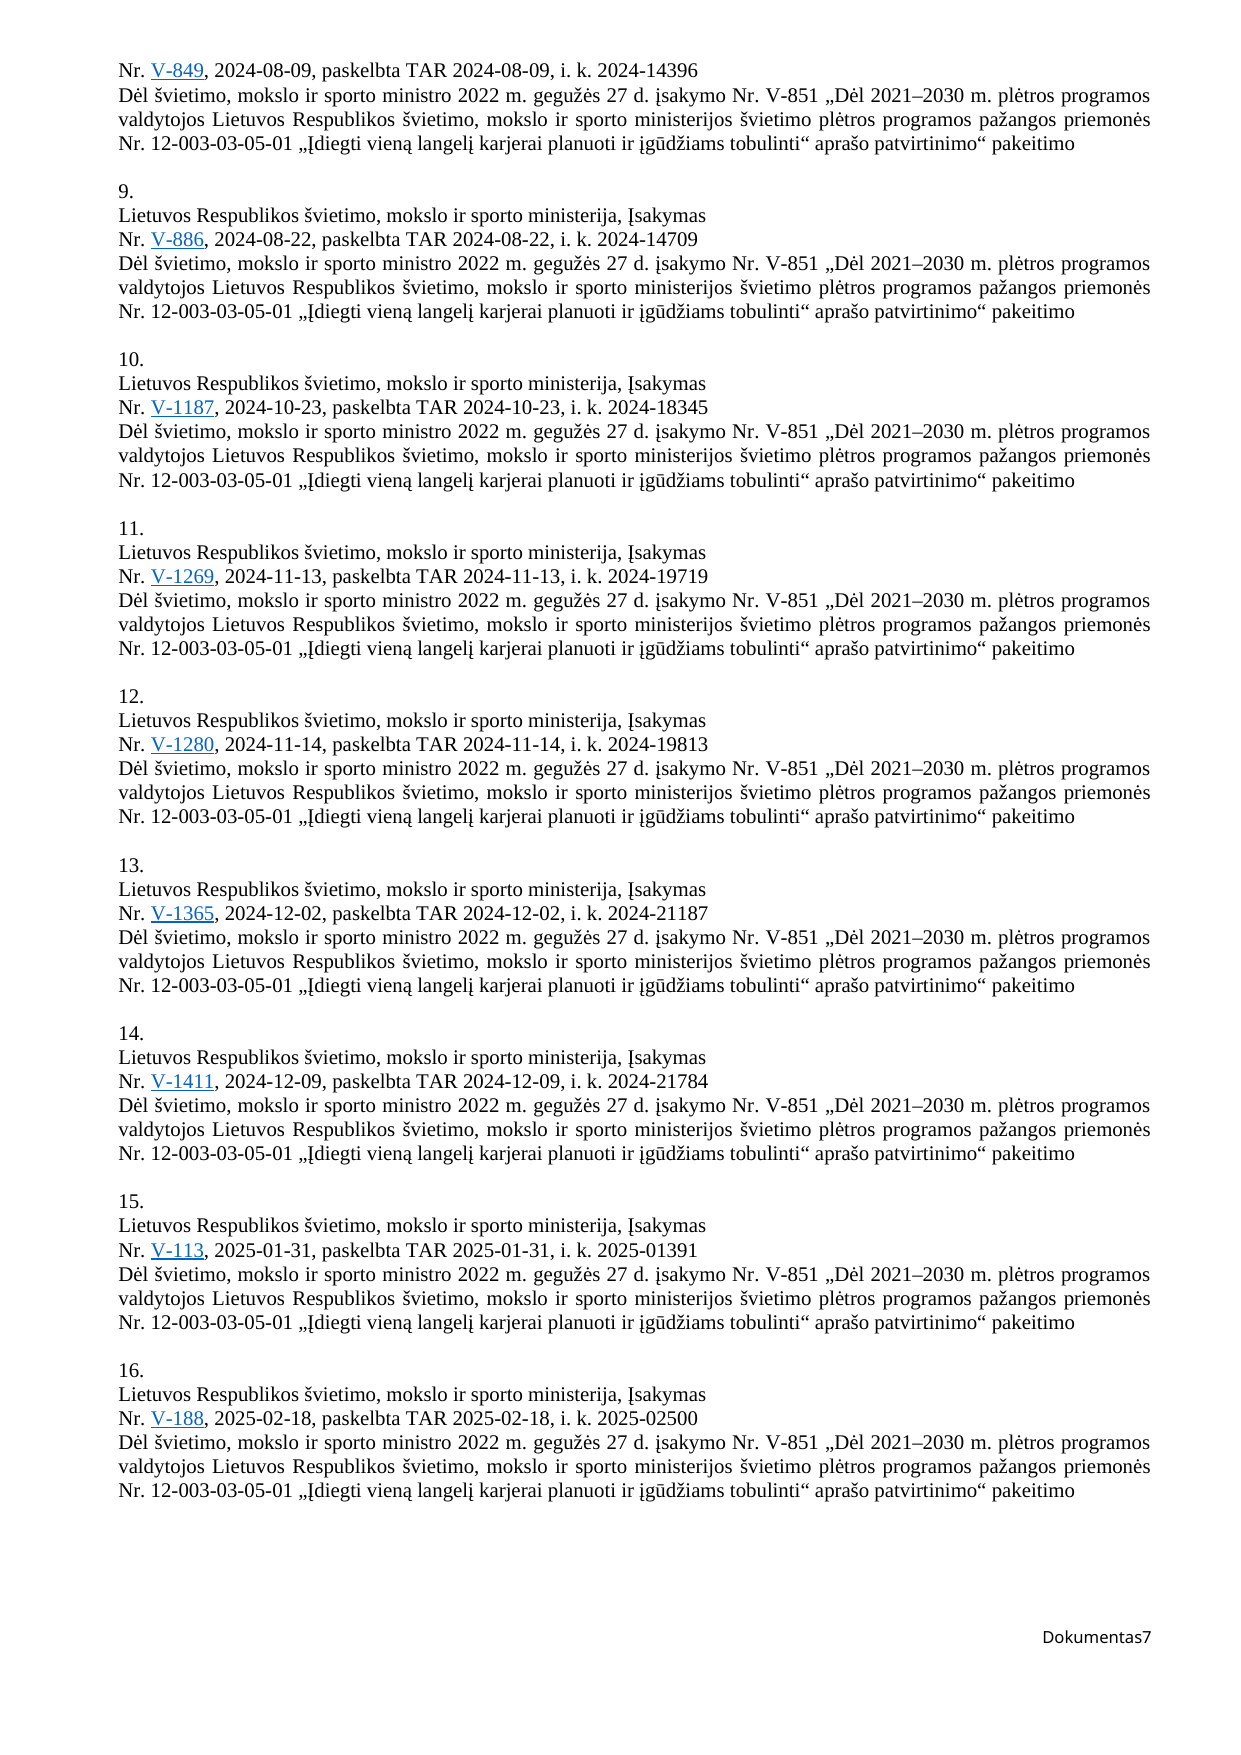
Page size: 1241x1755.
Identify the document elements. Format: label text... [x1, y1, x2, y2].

text Dėl švietimo, mokslo ir sporto ministro 2022 m. gegužės 27 d. įsakymo Nr. V-851 „Dėl 2021–2030 m. plėtros programos valdytojos Lietuvos Respublikos švietimo, mokslo ir sporto ministerijos švietimo plėtros programos pažangos priemonės Nr. 12-003-03-05-01 „Įdiegti vieną langelį karjerai planuoti ir įgūdžiams tobulinti“ aprašo patvirtinimo“ pakeitimo [118, 419, 1152, 492]
text Dėl švietimo, mokslo ir sporto ministro 2022 m. gegužės 27 d. įsakymo Nr. V-851 „Dėl 2021–2030 m. plėtros programos valdytojos Lietuvos Respublikos švietimo, mokslo ir sporto ministerijos švietimo plėtros programos pažangos priemonės Nr. 12-003-03-05-01 „Įdiegti vieną langelį karjerai planuoti ir įgūdžiams tobulinti“ aprašo patvirtinimo“ pakeitimo [118, 1430, 1152, 1502]
text 11. [118, 516, 1152, 540]
text Nr. V-1187, 2024-10-23, paskelbta TAR 2024-10-23, i. k. 2024-18345 [118, 395, 1152, 419]
text Lietuvos Respublikos švietimo, mokslo ir sporto ministerija, Įsakymas [118, 203, 1152, 227]
text Dėl švietimo, mokslo ir sporto ministro 2022 m. gegužės 27 d. įsakymo Nr. V-851 „Dėl 2021–2030 m. plėtros programos valdytojos Lietuvos Respublikos švietimo, mokslo ir sporto ministerijos švietimo plėtros programos pažangos priemonės Nr. 12-003-03-05-01 „Įdiegti vieną langelį karjerai planuoti ir įgūdžiams tobulinti“ aprašo patvirtinimo“ pakeitimo [118, 251, 1152, 323]
text Nr. V-1280, 2024-11-14, paskelbta TAR 2024-11-14, i. k. 2024-19813 [118, 732, 1152, 756]
text Nr. V-1269, 2024-11-13, paskelbta TAR 2024-11-13, i. k. 2024-19719 [118, 564, 1152, 588]
text Nr. V-1365, 2024-12-02, paskelbta TAR 2024-12-02, i. k. 2024-21187 [118, 901, 1152, 925]
text Lietuvos Respublikos švietimo, mokslo ir sporto ministerija, Įsakymas [118, 1382, 1152, 1406]
text Dėl švietimo, mokslo ir sporto ministro 2022 m. gegužės 27 d. įsakymo Nr. V-851 „Dėl 2021–2030 m. plėtros programos valdytojos Lietuvos Respublikos švietimo, mokslo ir sporto ministerijos švietimo plėtros programos pažangos priemonės Nr. 12-003-03-05-01 „Įdiegti vieną langelį karjerai planuoti ir įgūdžiams tobulinti“ aprašo patvirtinimo“ pakeitimo [118, 925, 1152, 997]
text Dėl švietimo, mokslo ir sporto ministro 2022 m. gegužės 27 d. įsakymo Nr. V-851 „Dėl 2021–2030 m. plėtros programos valdytojos Lietuvos Respublikos švietimo, mokslo ir sporto ministerijos švietimo plėtros programos pažangos priemonės Nr. 12-003-03-05-01 „Įdiegti vieną langelį karjerai planuoti ir įgūdžiams tobulinti“ aprašo patvirtinimo“ pakeitimo [118, 1262, 1152, 1334]
text Lietuvos Respublikos švietimo, mokslo ir sporto ministerija, Įsakymas [118, 371, 1152, 395]
text Nr. V-188, 2025-02-18, paskelbta TAR 2025-02-18, i. k. 2025-02500 [118, 1406, 1152, 1430]
text Lietuvos Respublikos švietimo, mokslo ir sporto ministerija, Įsakymas [118, 540, 1152, 564]
text Nr. V-113, 2025-01-31, paskelbta TAR 2025-01-31, i. k. 2025-01391 [118, 1237, 1152, 1262]
text Lietuvos Respublikos švietimo, mokslo ir sporto ministerija, Įsakymas [118, 877, 1152, 901]
text Dėl švietimo, mokslo ir sporto ministro 2022 m. gegužės 27 d. įsakymo Nr. V-851 „Dėl 2021–2030 m. plėtros programos valdytojos Lietuvos Respublikos švietimo, mokslo ir sporto ministerijos švietimo plėtros programos pažangos priemonės Nr. 12-003-03-05-01 „Įdiegti vieną langelį karjerai planuoti ir įgūdžiams tobulinti“ aprašo patvirtinimo“ pakeitimo [118, 82, 1152, 155]
text 9. [118, 179, 1152, 203]
text 14. [118, 1021, 1152, 1045]
text Nr. V-849, 2024-08-09, paskelbta TAR 2024-08-09, i. k. 2024-14396 [118, 58, 1152, 82]
text Lietuvos Respublikos švietimo, mokslo ir sporto ministerija, Įsakymas [118, 1045, 1152, 1069]
text Nr. V-1411, 2024-12-09, paskelbta TAR 2024-12-09, i. k. 2024-21784 [118, 1069, 1152, 1093]
text 12. [118, 684, 1152, 708]
text Dėl švietimo, mokslo ir sporto ministro 2022 m. gegužės 27 d. įsakymo Nr. V-851 „Dėl 2021–2030 m. plėtros programos valdytojos Lietuvos Respublikos švietimo, mokslo ir sporto ministerijos švietimo plėtros programos pažangos priemonės Nr. 12-003-03-05-01 „Įdiegti vieną langelį karjerai planuoti ir įgūdžiams tobulinti“ aprašo patvirtinimo“ pakeitimo [118, 1093, 1152, 1165]
text 10. [118, 347, 1152, 371]
text Lietuvos Respublikos švietimo, mokslo ir sporto ministerija, Įsakymas [118, 1213, 1152, 1237]
text Lietuvos Respublikos švietimo, mokslo ir sporto ministerija, Įsakymas [118, 708, 1152, 732]
text 16. [118, 1358, 1152, 1382]
text Dėl švietimo, mokslo ir sporto ministro 2022 m. gegužės 27 d. įsakymo Nr. V-851 „Dėl 2021–2030 m. plėtros programos valdytojos Lietuvos Respublikos švietimo, mokslo ir sporto ministerijos švietimo plėtros programos pažangos priemonės Nr. 12-003-03-05-01 „Įdiegti vieną langelį karjerai planuoti ir įgūdžiams tobulinti“ aprašo patvirtinimo“ pakeitimo [118, 756, 1152, 828]
text Dėl švietimo, mokslo ir sporto ministro 2022 m. gegužės 27 d. įsakymo Nr. V-851 „Dėl 2021–2030 m. plėtros programos valdytojos Lietuvos Respublikos švietimo, mokslo ir sporto ministerijos švietimo plėtros programos pažangos priemonės Nr. 12-003-03-05-01 „Įdiegti vieną langelį karjerai planuoti ir įgūdžiams tobulinti“ aprašo patvirtinimo“ pakeitimo [118, 588, 1152, 660]
text Nr. V-886, 2024-08-22, paskelbta TAR 2024-08-22, i. k. 2024-14709 [118, 227, 1152, 251]
text 15. [118, 1189, 1152, 1213]
text 13. [118, 852, 1152, 877]
